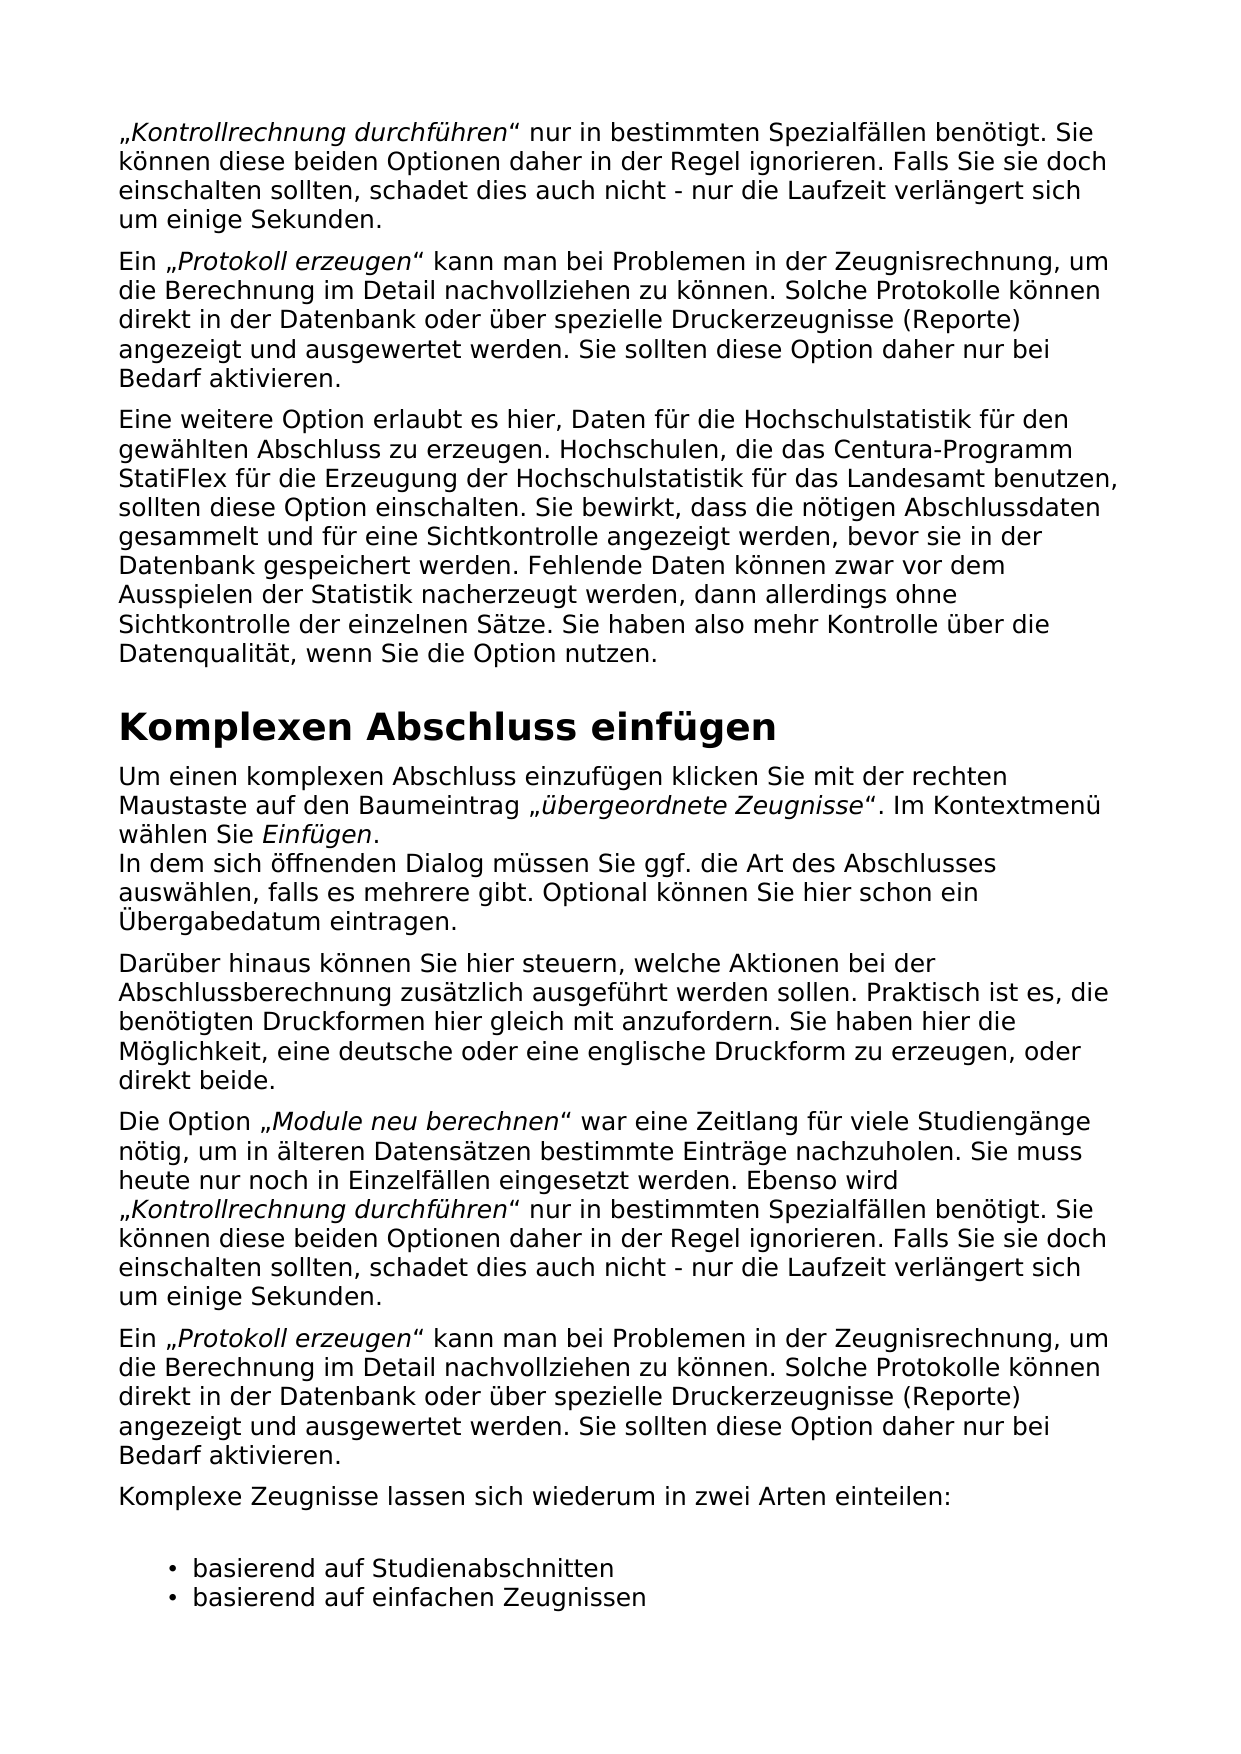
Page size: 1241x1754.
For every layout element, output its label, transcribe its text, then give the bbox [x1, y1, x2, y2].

text Ein „Protokoll erzeugen“ kann man bei Problemen in der Zeugnisrechnung, um die Berechnung im Detail nachvollziehen zu können. Solche Protokolle können direkt in der Datenbank oder über spezielle Druckerzeugnisse (Reporte) angezeigt und ausgewertet werden. Sie sollten diese Option daher nur bei Bedarf aktivieren. [118, 1324, 1122, 1470]
list basierend auf einfachen Zeugnissen [177, 1583, 1122, 1612]
text Die Option „Module neu berechnen“ war eine Zeitlang für viele Studiengänge nötig, um in älteren Datensätzen bestimmte Einträge nachzuholen. Sie muss heute nur noch in Einzelfällen eingesetzt werden. Ebenso wird „Kontrollrechnung durchführen“ nur in bestimmten Spezialfällen benötigt. Sie können diese beiden Optionen daher in der Regel ignorieren. Falls Sie sie doch einschalten sollten, schadet dies auch nicht - nur die Laufzeit verlängert sich um einige Sekunden. [118, 1108, 1122, 1312]
text Um einen komplexen Abschluss einzufügen klicken Sie mit der rechten Maustaste auf den Baumeintrag „übergeordnete Zeugnisse“. Im Kontextmenü wählen Sie Einfügen. [118, 762, 1122, 849]
text „Kontrollrechnung durchführen“ nur in bestimmten Spezialfällen benötigt. Sie können diese beiden Optionen daher in der Regel ignorieren. Falls Sie sie doch einschalten sollten, schadet dies auch nicht - nur die Laufzeit verlängert sich um einige Sekunden. [118, 118, 1122, 235]
text Eine weitere Option erlaubt es hier, Daten für die Hochschulstatistik für den gewählten Abschluss zu erzeugen. Hochschulen, die das Centura-Programm StatiFlex für die Erzeugung der Hochschulstatistik für das Landesamt benutzen, sollten diese Option einschalten. Sie bewirkt, dass die nötigen Abschlussdaten gesammelt und für eine Sichtkontrolle angezeigt werden, bevor sie in der Datenbank gespeichert werden. Fehlende Daten können zwar vor dem Ausspielen der Statistik nacherzeugt werden, dann allerdings ohne Sichtkontrolle der einzelnen Sätze. Sie haben also mehr Kontrolle über die Datenqualität, wenn Sie die Option nutzen. [118, 406, 1122, 668]
text Ein „Protokoll erzeugen“ kann man bei Problemen in der Zeugnisrechnung, um die Berechnung im Detail nachvollziehen zu können. Solche Protokolle können direkt in der Datenbank oder über spezielle Druckerzeugnisse (Reporte) angezeigt und ausgewertet werden. Sie sollten diese Option daher nur bei Bedarf aktivieren. [118, 247, 1122, 393]
text Komplexe Zeugnisse lassen sich wiederum in zwei Arten einteilen: [118, 1483, 1122, 1512]
text Darüber hinaus können Sie hier steuern, welche Aktionen bei der Abschlussberechnung zusätzlich ausgeführt werden sollen. Praktisch ist es, die benötigten Druckformen hier gleich mit anzufordern. Sie haben hier die Möglichkeit, eine deutsche oder eine englische Druckform zu erzeugen, oder direkt beide. [118, 949, 1122, 1095]
text In dem sich öffnenden Dialog müssen Sie ggf. die Art des Abschlusses auswählen, falls es mehrere gibt. Optional können Sie hier schon ein Übergabedatum eintragen. [118, 849, 1122, 937]
list basierend auf Studienabschnitten [177, 1554, 1122, 1583]
subtitle Komplexen Abschluss einfügen [118, 706, 1122, 749]
